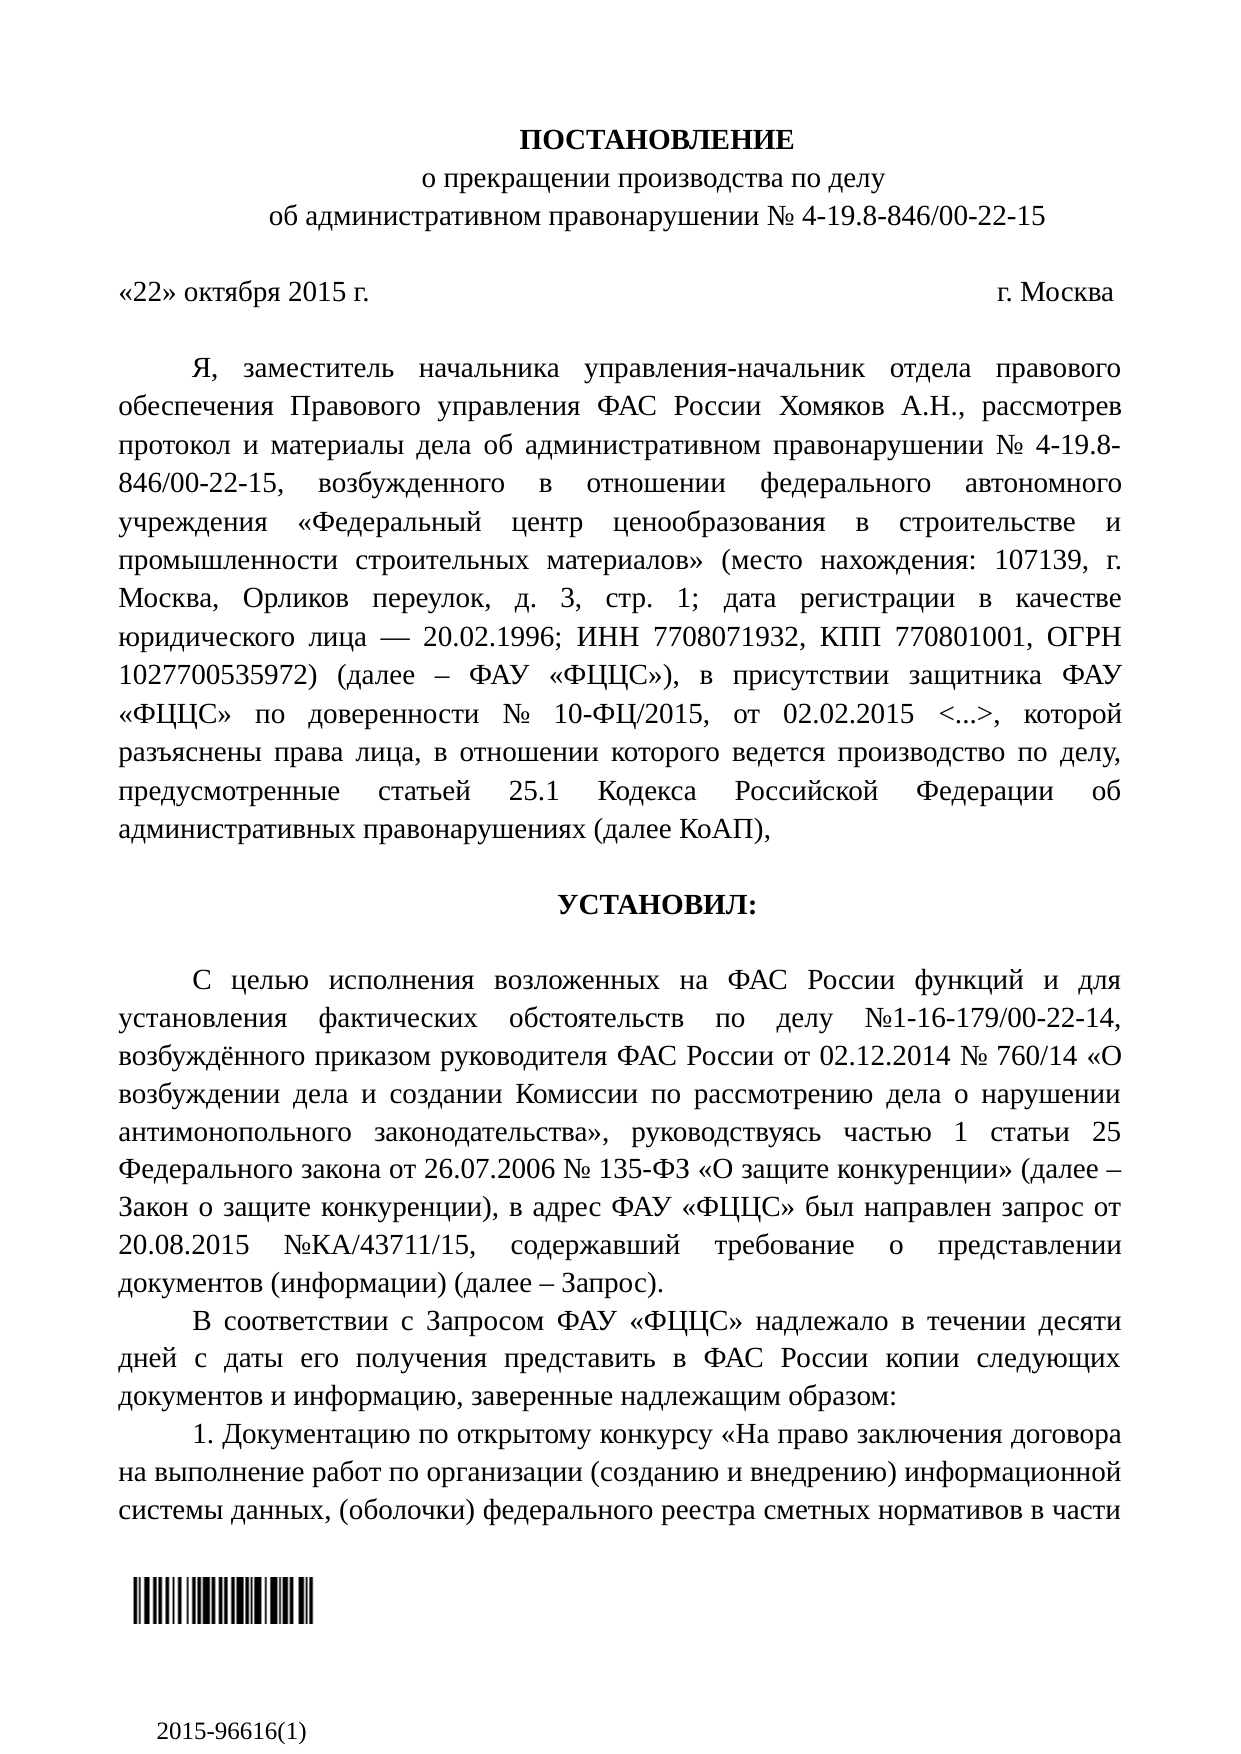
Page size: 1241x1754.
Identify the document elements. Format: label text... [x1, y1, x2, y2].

text Я, заместитель начальника управления-начальник отдела правового обеспечения Правового управления ФАС России Хомяков А.Н., рассмотрев протокол и материалы дела об административном правонарушении № 4-19.8-846/00-22-15, возбужденного в отношении федерального автономного учреждения «Федеральный центр ценообразования в строительстве и промышленности строительных материалов» (место нахождения: 107139, г. Москва, Орликов переулок, д. 3, стр. 1; дата регистрации в качестве юридического лица — 20.02.1996; ИНН 7708071932, КПП 770801001, ОГРН 1027700535972) (далее – ФАУ «ФЦЦС»), в присутствии защитника ФАУ «ФЦЦС» по доверенности № 10-ФЦ/2015, от 02.02.2015 <...>, которой разъяснены права лица, в отношении которого ведется производство по делу, предусмотренные статьей 25.1 Кодекса Российской Федерации об административных правонарушениях (далее КоАП), [118, 345, 1122, 845]
text УСТАНОВИЛ: [118, 882, 1122, 920]
text 1. Документацию по открытому конкурсу «На право заключения договора на выполнение работ по организации (созданию и внедрению) информационной системы данных, (оболочки) федерального реестра сметных нормативов в части [118, 1412, 1122, 1525]
picture [118, 1577, 331, 1624]
text о прекращении производства по делу [118, 156, 1122, 194]
text В соответствии с Запросом ФАУ «ФЦЦС» надлежало в течении десяти дней с даты его получения представить в ФАС России копии следующих документов и информацию, заверенные надлежащим образом: [118, 1298, 1122, 1412]
text «22» октября 2015 г. г. Москва [118, 269, 1122, 307]
text об административном правонарушении № 4-19.8-846/00-22-15 [118, 194, 1122, 232]
text ПОСТАНОВЛЕНИЕ [118, 118, 1122, 156]
text С целью исполнения возложенных на ФАС России функций и для установления фактических обстоятельств по делу №1-16-179/00-22-14, возбуждённого приказом руководителя ФАС России от 02.12.2014 № 760/14 «О возбуждении дела и создании Комиссии по рассмотрению дела о нарушении антимонопольного законодательства», руководствуясь частью 1 статьи 25 Федерального закона от 26.07.2006 № 135-ФЗ «О защите конкуренции» (далее – Закон о защите конкуренции), в адрес ФАУ «ФЦЦС» был направлен запрос от 20.08.2015 №КА/43711/15, содержавший требование о представлении документов (информации) (далее – Запрос). [118, 958, 1122, 1298]
